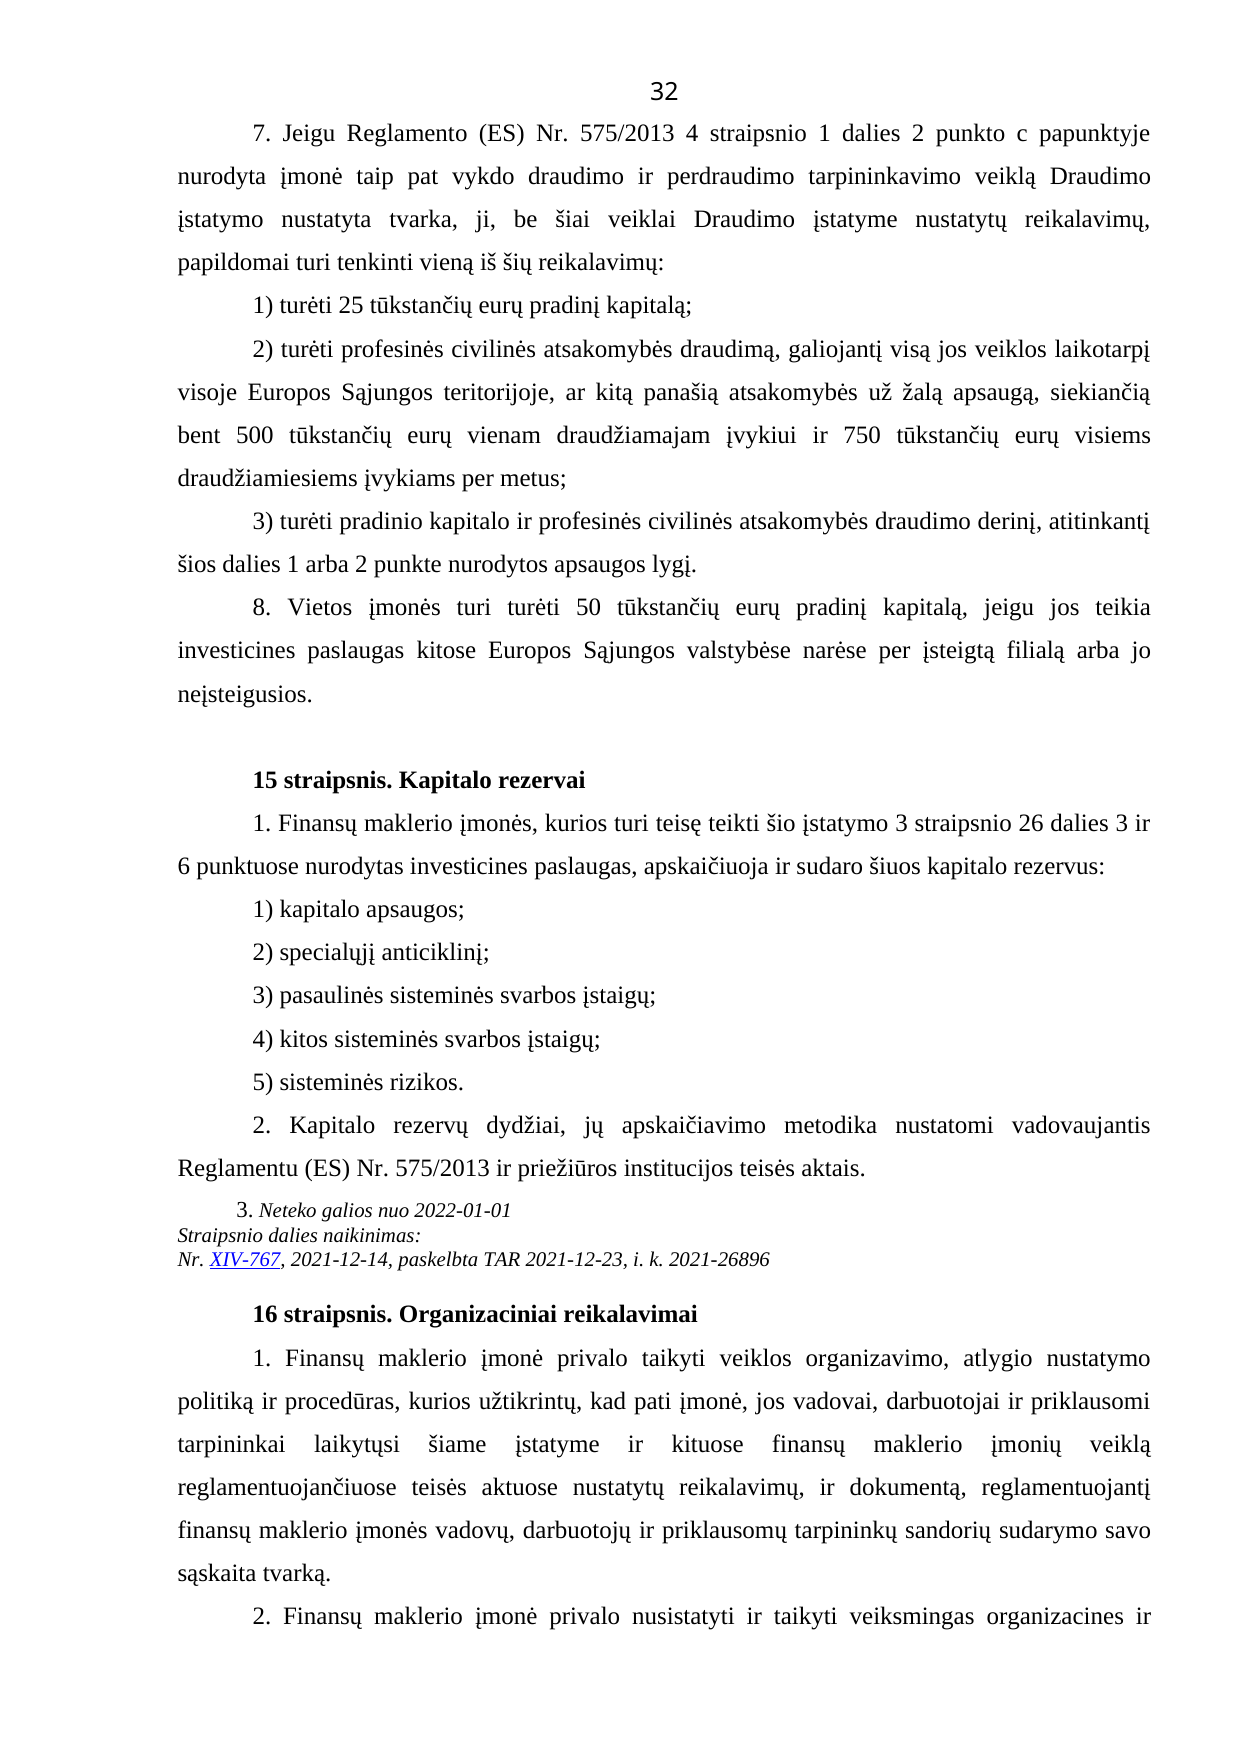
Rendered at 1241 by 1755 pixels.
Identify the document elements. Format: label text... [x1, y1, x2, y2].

text 16 straipsnis. Organizaciniai reikalavimai [177, 1299, 1152, 1328]
text 15 straipsnis. Kapitalo rezervai [177, 765, 1152, 794]
text 2. Kapitalo rezervų dydžiai, jų apskaičiavimo metodika nustatomi vadovaujantis Reglamentu (ES) Nr. 575/2013 ir priežiūros institucijos teisės aktais. [177, 1110, 1152, 1182]
text 2) specialųjį anticiklinį; [177, 937, 1152, 966]
text 7. Jeigu Reglamento (ES) Nr. 575/2013 4 straipsnio 1 dalies 2 punkto c papunktyje nurodyta įmonė taip pat vykdo draudimo ir perdraudimo tarpininkavimo veiklą Draudimo įstatymo nustatyta tvarka, ji, be šiai veiklai Draudimo įstatyme nustatytų reikalavimų, papildomai turi tenkinti vieną iš šių reikalavimų: [177, 118, 1152, 276]
text 2. Finansų maklerio įmonė privalo nusistatyti ir taikyti veiksmingas organizacines ir [177, 1601, 1152, 1630]
text Straipsnio dalies naikinimas: [177, 1223, 1152, 1247]
text 8. Vietos įmonės turi turėti 50 tūkstančių eurų pradinį kapitalą, jeigu jos teikia investicines paslaugas kitose Europos Sąjungos valstybėse narėse per įsteigtą filialą arba jo neįsteigusios. [177, 592, 1152, 707]
text 1. Finansų maklerio įmonės, kurios turi teisę teikti šio įstatymo 3 straipsnio 26 dalies 3 ir 6 punktuose nurodytas investicines paslaugas, apskaičiuoja ir sudaro šiuos kapitalo rezervus: [177, 808, 1152, 880]
text 3) turėti pradinio kapitalo ir profesinės civilinės atsakomybės draudimo derinį, atitinkantį šios dalies 1 arba 2 punkte nurodytos apsaugos lygį. [177, 506, 1152, 578]
text 3) pasaulinės sisteminės svarbos įstaigų; [177, 981, 1152, 1009]
text 1) kapitalo apsaugos; [177, 894, 1152, 923]
text 1. Finansų maklerio įmonė privalo taikyti veiklos organizavimo, atlygio nustatymo politiką ir procedūras, kurios užtikrintų, kad pati įmonė, jos vadovai, darbuotojai ir priklausomi tarpininkai laikytųsi šiame įstatyme ir kituose finansų maklerio įmonių veiklą reglamentuojančiuose teisės aktuose nustatytų reikalavimų, ir dokumentą, reglamentuojantį finansų maklerio įmonės vadovų, darbuotojų ir priklausomų tarpininkų sandorių sudarymo savo sąskaita tvarką. [177, 1343, 1152, 1587]
text 3. Neteko galios nuo 2022-01-01 [177, 1196, 1152, 1223]
text 5) sisteminės rizikos. [177, 1067, 1152, 1096]
text 2) turėti profesinės civilinės atsakomybės draudimą, galiojantį visą jos veiklos laikotarpį visoje Europos Sąjungos teritorijoje, ar kitą panašią atsakomybės už žalą apsaugą, siekiančią bent 500 tūkstančių eurų vienam draudžiamajam įvykiui ir 750 tūkstančių eurų visiems draudžiamiesiems įvykiams per metus; [177, 334, 1152, 492]
text 1) turėti 25 tūkstančių eurų pradinį kapitalą; [177, 291, 1152, 319]
text Nr. XIV-767, 2021-12-14, paskelbta TAR 2021-12-23, i. k. 2021-26896 [177, 1247, 1152, 1271]
text 4) kitos sisteminės svarbos įstaigų; [177, 1024, 1152, 1052]
